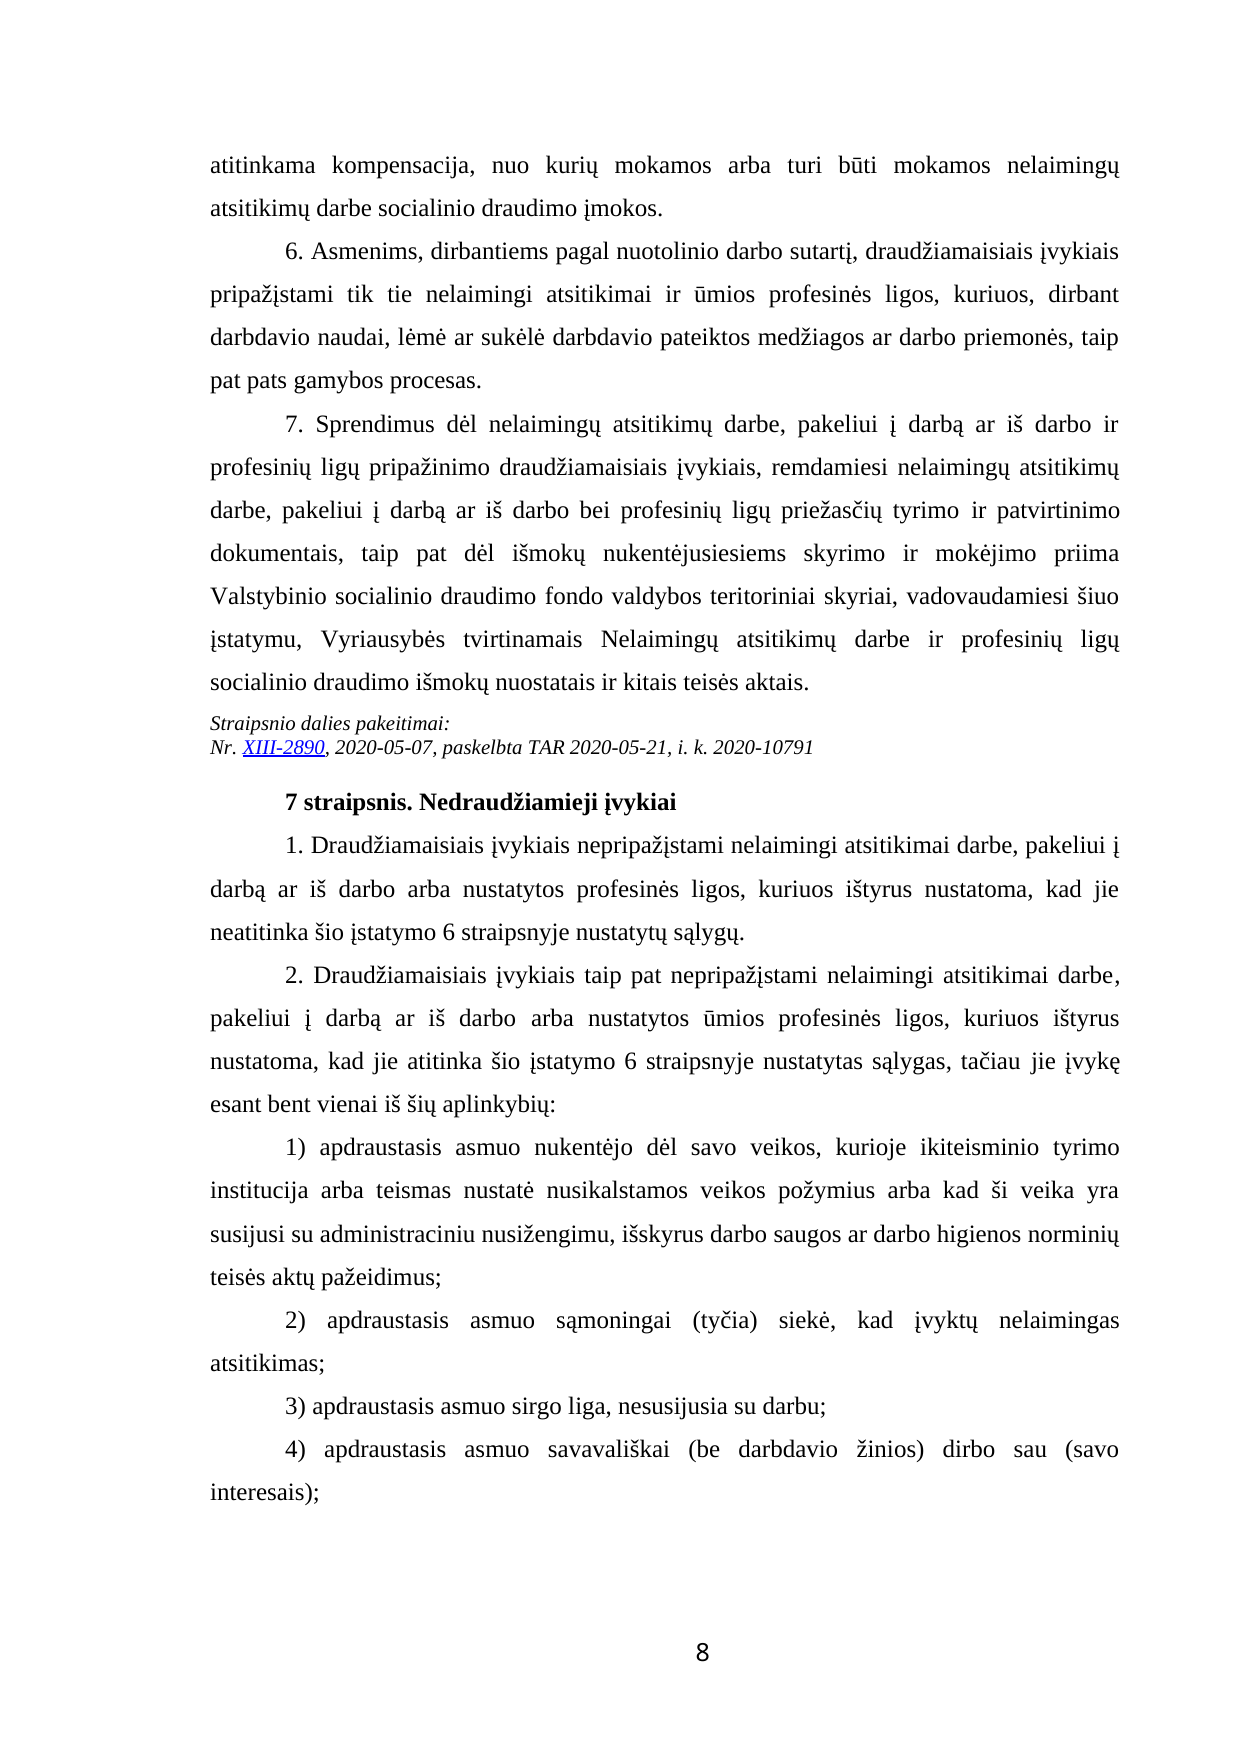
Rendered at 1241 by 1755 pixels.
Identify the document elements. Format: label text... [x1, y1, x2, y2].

text Straipsnio dalies pakeitimai: [210, 711, 1120, 735]
text 6. Asmenims, dirbantiems pagal nuotolinio darbo sutartį, draudžiamaisiais įvykiais pripažįstami tik tie nelaimingi atsitikimai ir ūmios profesinės ligos, kuriuos, dirbant darbdavio naudai, lėmė ar sukėlė darbdavio pateiktos medžiagos ar darbo priemonės, taip pat pats gamybos procesas. [210, 236, 1120, 394]
text 1) apdraustasis asmuo nukentėjo dėl savo veikos, kurioje ikiteisminio tyrimo institucija arba teismas nustatė nusikalstamos veikos požymius arba kad ši veika yra susijusi su administraciniu nusižengimu, išskyrus darbo saugos ar darbo higienos norminių teisės aktų pažeidimus; [210, 1132, 1120, 1291]
text Nr. XIII-2890, 2020-05-07, paskelbta TAR 2020-05-21, i. k. 2020-10791 [210, 735, 1120, 759]
text atitinkama kompensacija, nuo kurių mokamos arba turi būti mokamos nelaimingų atsitikimų darbe socialinio draudimo įmokos. [210, 150, 1120, 222]
text 7. Sprendimus dėl nelaimingų atsitikimų darbe, pakeliui į darbą ar iš darbo ir profesinių ligų pripažinimo draudžiamaisiais įvykiais, remdamiesi nelaimingų atsitikimų darbe, pakeliui į darbą ar iš darbo bei profesinių ligų priežasčių tyrimo ir patvirtinimo dokumentais, taip pat dėl išmokų nukentėjusiesiems skyrimo ir mokėjimo priima Valstybinio socialinio draudimo fondo valdybos teritoriniai skyriai, vadovaudamiesi šiuo įstatymu, Vyriausybės tvirtinamais Nelaimingų atsitikimų darbe ir profesinių ligų socialinio draudimo išmokų nuostatais ir kitais teisės aktais. [210, 409, 1120, 696]
text 7 straipsnis. Nedraudžiamieji įvykiai [210, 787, 1120, 816]
text 2) apdraustasis asmuo sąmoningai (tyčia) siekė, kad įvyktų nelaimingas atsitikimas; [210, 1305, 1120, 1377]
text 3) apdraustasis asmuo sirgo liga, nesusijusia su darbu; [210, 1391, 1120, 1420]
text 4) apdraustasis asmuo savavališkai (be darbdavio žinios) dirbo sau (savo interesais); [210, 1434, 1120, 1506]
text 2. Draudžiamaisiais įvykiais taip pat nepripažįstami nelaimingi atsitikimai darbe, pakeliui į darbą ar iš darbo arba nustatytos ūmios profesinės ligos, kuriuos ištyrus nustatoma, kad jie atitinka šio įstatymo 6 straipsnyje nustatytas sąlygas, tačiau jie įvykę esant bent vienai iš šių aplinkybių: [210, 960, 1120, 1118]
text 1. Draudžiamaisiais įvykiais nepripažįstami nelaimingi atsitikimai darbe, pakeliui į darbą ar iš darbo arba nustatytos profesinės ligos, kuriuos ištyrus nustatoma, kad jie neatitinka šio įstatymo 6 straipsnyje nustatytų sąlygų. [210, 831, 1120, 946]
